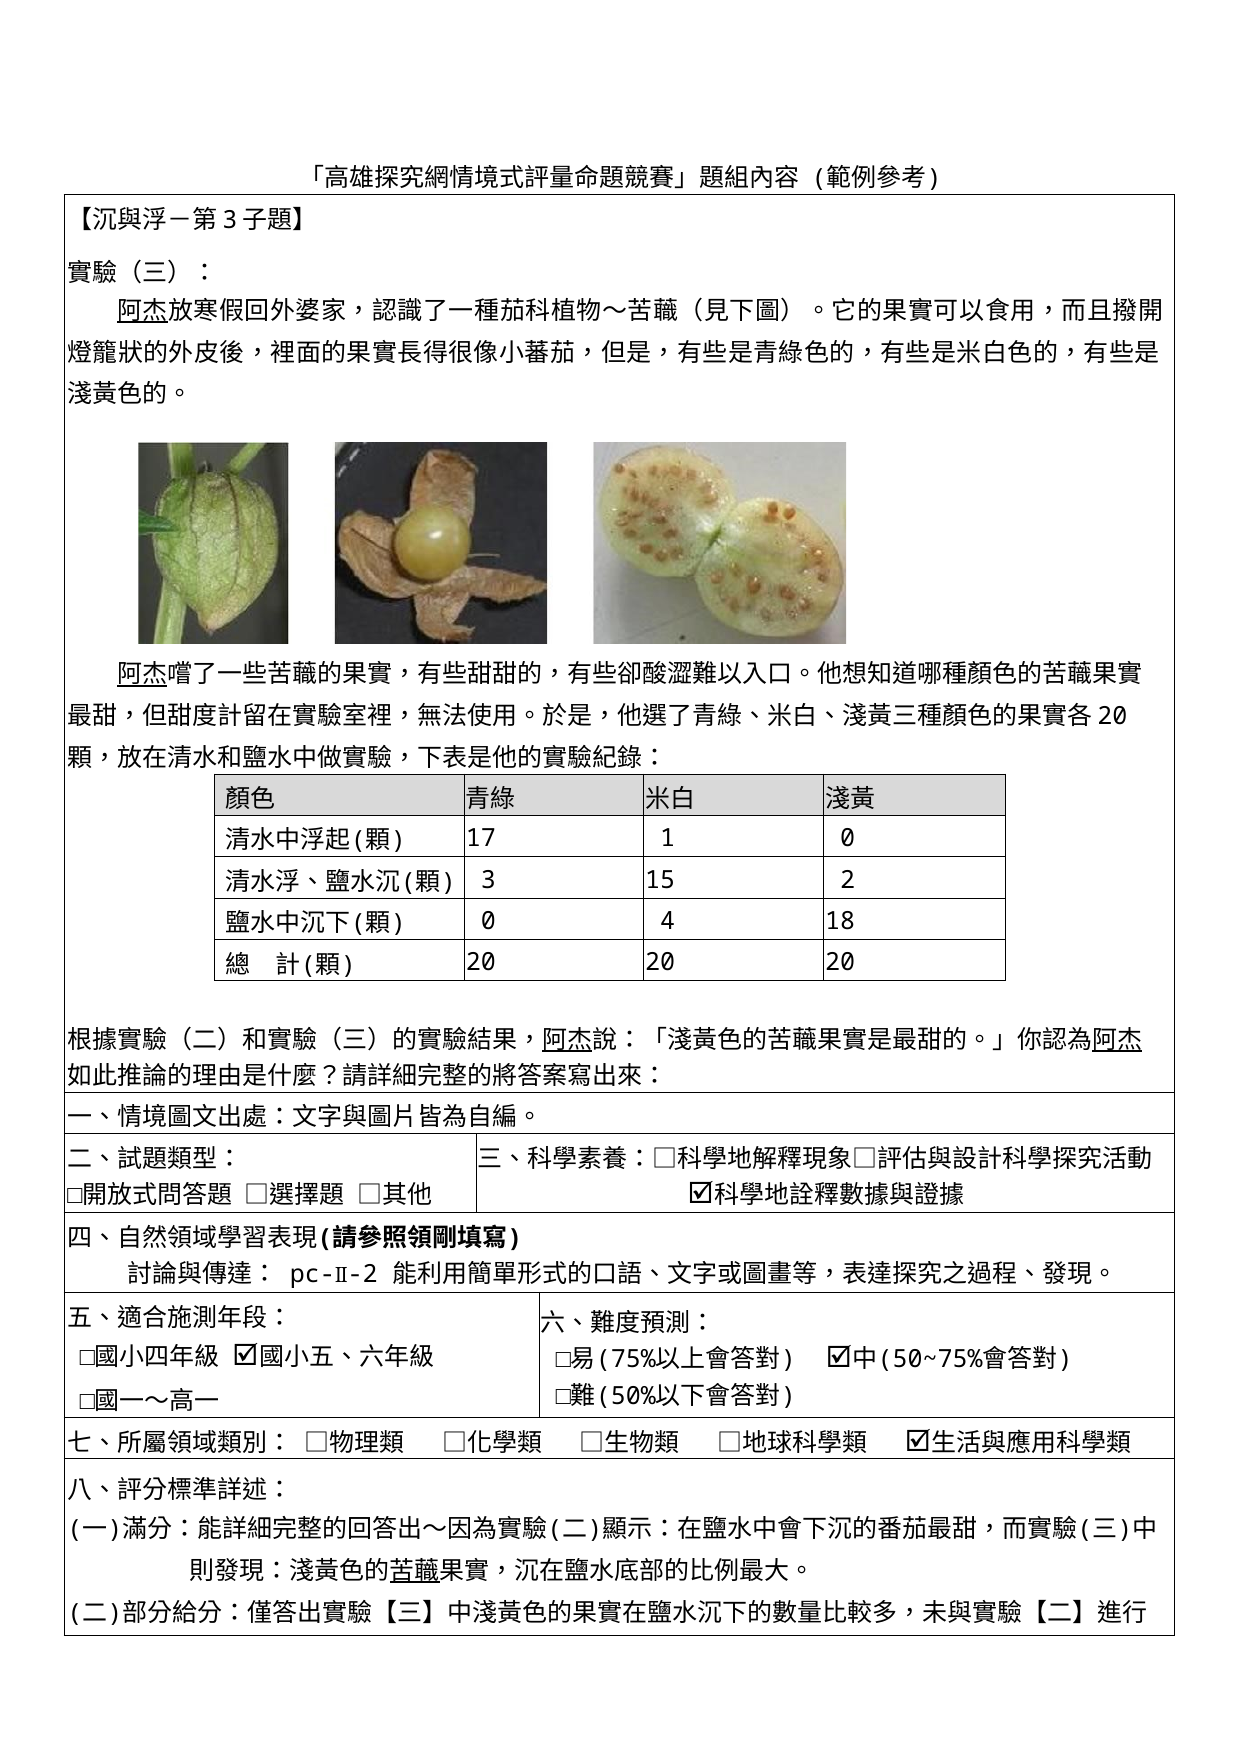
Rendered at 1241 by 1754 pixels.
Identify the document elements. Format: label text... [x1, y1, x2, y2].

table_cell 20 [465, 940, 643, 980]
table_cell 三、科學素養：□科學地解釋現象□評估與設計科學探究活動 科學地詮釋數據與證據 [477, 1134, 1174, 1212]
table_cell 四、自然領域學習表現(請參照領剛填寫) 討論與傳達： pc-Ⅱ-2 能利用簡單形式的口語、文字或圖畫等，表達探究之過程、發現。 [65, 1213, 1174, 1292]
table_cell 17 [465, 816, 643, 856]
table_cell 20 [644, 940, 823, 980]
table_cell 鹽水中沉下(顆) [215, 899, 464, 939]
table_cell 15 [644, 857, 823, 898]
table_cell 七、所屬領域類別： □物理類 □化學類 □生物類 □地球科學類 生活與應用科學類 [65, 1418, 1174, 1458]
table_cell 八、評分標準詳述： (一)滿分：能詳細完整的回答出～因為實驗(二)顯示：在鹽水中會下沉的番茄最甜，而實驗(三)中則發現：淺黃色的苦蘵果實，沉在鹽水底部的比例最大。 (二)部分給分：僅答出實驗【三】中淺黃色的果實在鹽水沉下的數量比較多，未與實驗【二】進行 [65, 1459, 1174, 1635]
text 「高雄探究網情境式評量命題競賽」題組內容 (範例參考) [118, 158, 1122, 194]
table_cell 18 [824, 899, 1005, 939]
table_header 顏色 [215, 775, 464, 815]
table_cell 五、適合施測年段： □國小四年級 國小五、六年級 □國一～高一 [65, 1293, 539, 1417]
table_cell 1 [644, 816, 823, 856]
table_cell 4 [644, 899, 823, 939]
table_cell 二、試題類型： □開放式問答題 □選擇題 □其他 [65, 1134, 476, 1212]
table_cell 清水中浮起(顆) [215, 816, 464, 856]
table_header 淺黃 [824, 775, 1005, 815]
table_cell 清水浮、鹽水沉(顆) [215, 857, 464, 898]
table_cell 一、情境圖文出處：文字與圖片皆為自編。 [65, 1093, 1174, 1133]
table_cell 20 [824, 940, 1005, 980]
table_header 米白 [644, 775, 823, 815]
table_header 青綠 [465, 775, 643, 815]
table_cell 2 [824, 857, 1005, 898]
table_header 【沉與浮－第3子題】 實驗（三）： 阿杰放寒假回外婆家，認識了一種茄科植物～苦蘵（見下圖）。它的果實可以食用，而且撥開燈籠狀的外皮後，裡面的果實長得很像小蕃茄，但是，有些是青綠色的，有些是米白色的，有些是淺黃色的。 阿杰嚐了一些苦蘵的果實，有些甜甜的，有些卻酸澀難以入口。他想知道哪種顏色的苦蘵果實最甜，但甜度計留在實驗室裡，無法使用。於是，他選了青綠、米白、淺黃三種顏色的果實各20 顆，放在清水和鹽水中做實驗，下表是他的實驗紀錄： 根據實驗（二）和實驗（三）的實驗結果，阿杰說：「淺黃色的苦蘵果實是最甜的。」你認為阿杰如此推論的理由是什麼？請詳細完整的將答案寫出來： [65, 195, 1174, 1092]
table_cell 總 計(顆) [215, 940, 464, 980]
table_cell 3 [465, 857, 643, 898]
table_cell 0 [465, 899, 643, 939]
table_cell 六、難度預測： □易(75%以上會答對) 中(50~75%會答對) □難(50%以下會答對) [540, 1293, 1174, 1417]
table_cell 0 [824, 816, 1005, 856]
